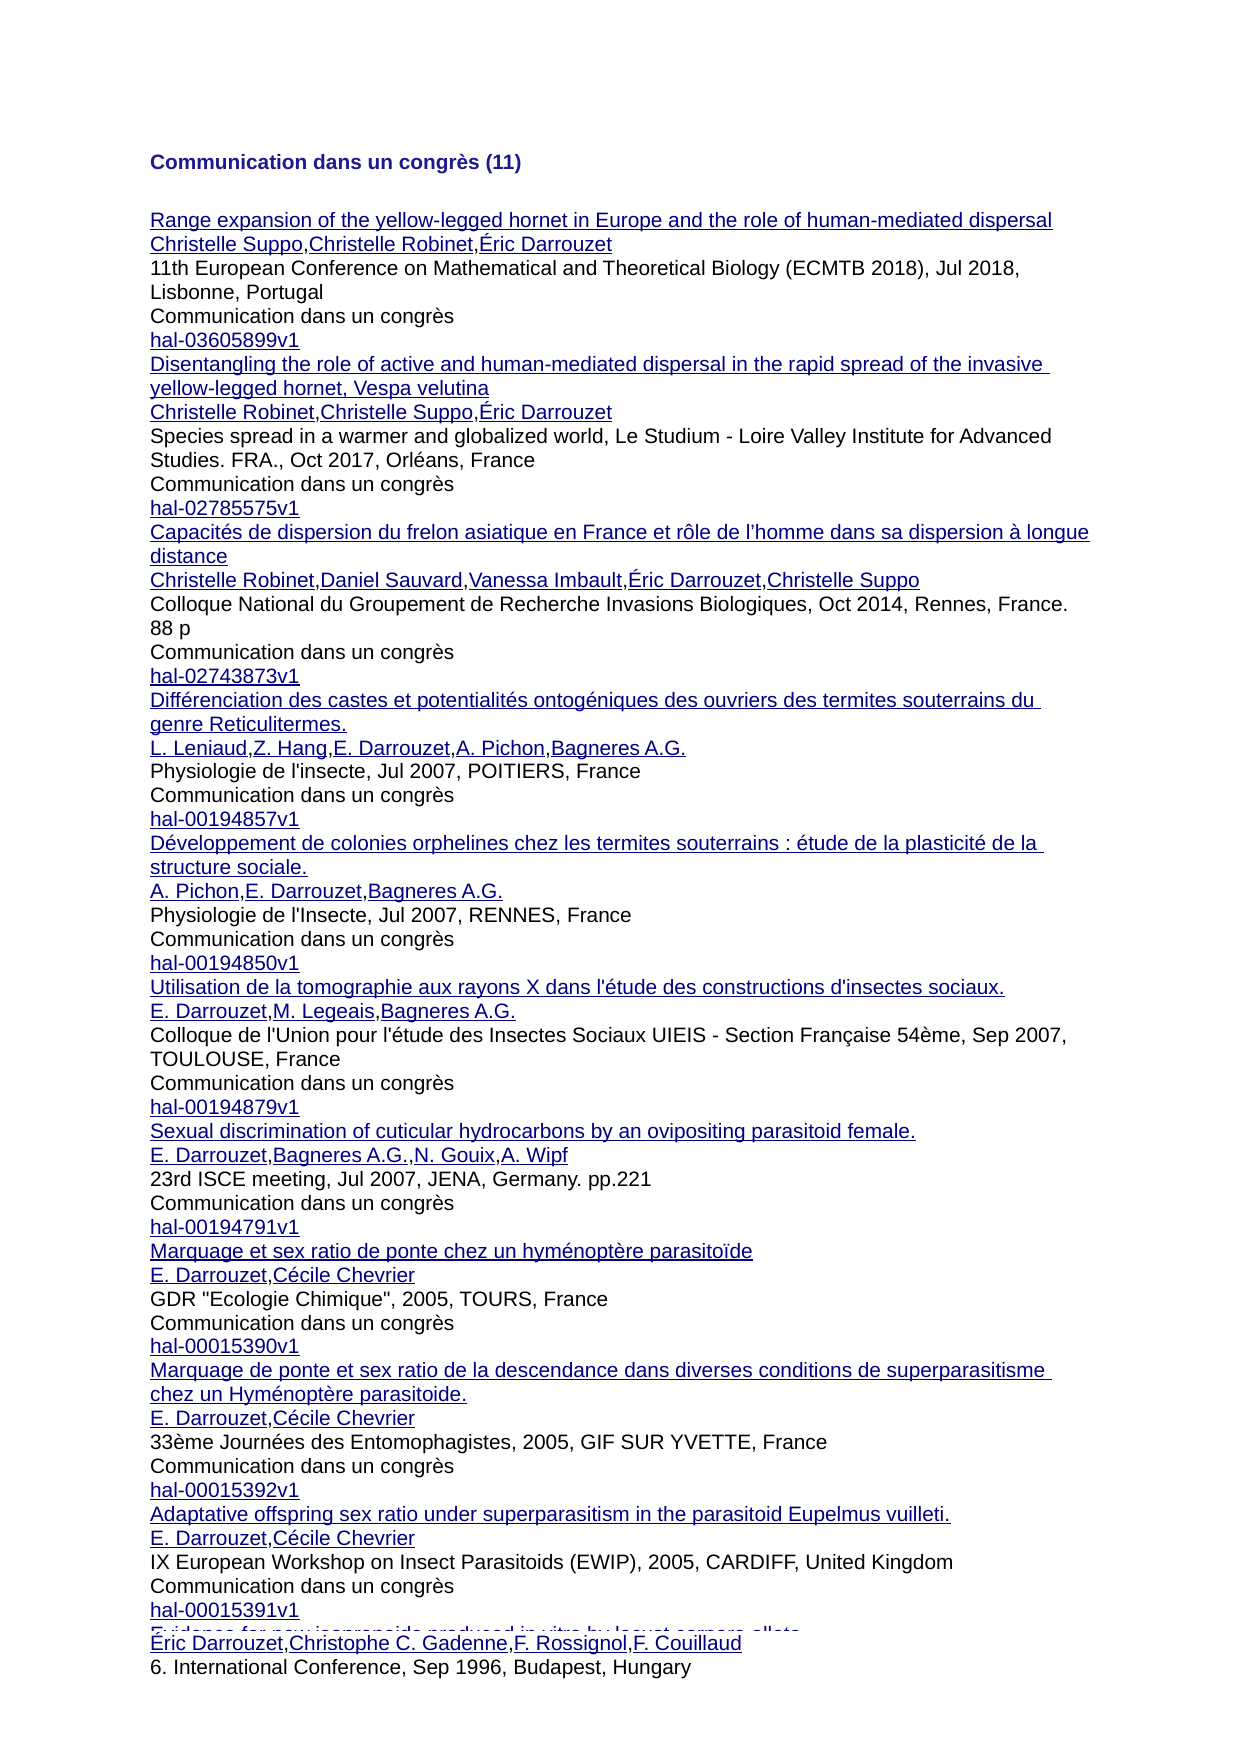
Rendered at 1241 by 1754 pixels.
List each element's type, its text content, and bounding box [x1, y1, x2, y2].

table_cell Disentangling the role of active and human-mediated dispersal in the rapid spread of the invasive yellow-legged hornet, Vespa velutina Christelle Robinet,Christelle Suppo,Éric Darrouzet Species spread in a warmer and globalized world, Le Studium - Loire Valley Institute for Advanced Studies. FRA., Oct 2017, Orléans, France Communication dans un congrès hal-02785575v1 [150, 352, 1090, 520]
table_cell Capacités de dispersion du frelon asiatique en France et rôle de l’homme dans sa dispersion à longue [150, 520, 1090, 541]
table_cell Sexual discrimination of cuticular hydrocarbons by an ovipositing parasitoid female. E. Darrouzet,Bagneres A.G.,N. Gouix,A. Wipf 23rd ISCE meeting, Jul 2007, JENA, Germany. pp.221 Communication dans un congrès hal-00194791v1 [150, 1119, 1090, 1238]
table_cell distance Christelle Robinet,Daniel Sauvard,Vanessa Imbault,Éric Darrouzet,Christelle Suppo Colloque National du Groupement de Recherche Invasions Biologiques, Oct 2014, Rennes, France. 88 p Communication dans un congrès hal-02743873v1 [150, 542, 1090, 687]
table_cell Développement de colonies orphelines chez les termites souterrains : étude de la plasticité de la structure sociale. A. Pichon,E. Darrouzet,Bagneres A.G. Physiologie de l'Insecte, Jul 2007, RENNES, France Communication dans un congrès hal-00194850v1 [150, 831, 1090, 975]
table_cell Marquage de ponte et sex ratio de la descendance dans diverses conditions de superparasitisme chez un Hyménoptère parasitoide. E. Darrouzet,Cécile Chevrier 33ème Journées des Entomophagistes, 2005, GIF SUR YVETTE, France Communication dans un congrès hal-00015392v1 [150, 1358, 1090, 1502]
table_header Range expansion of the yellow-legged hornet in Europe and the role of human-mediated dispersal Christelle Suppo,Christelle Robinet,Éric Darrouzet 11th European Conference on Mathematical and Theoretical Biology (ECMTB 2018), Jul 2018, Lisbonne, Portugal Communication dans un congrès hal-03605899v1 [150, 208, 1090, 352]
subtitle Communication dans un congrès (11) [150, 150, 1090, 174]
table_cell Marquage et sex ratio de ponte chez un hyménoptère parasitoïde E. Darrouzet,Cécile Chevrier GDR "Ecologie Chimique", 2005, TOURS, France Communication dans un congrès hal-00015390v1 [150, 1239, 1090, 1358]
table_cell Evidence for new isoprenoids produced in vitro by locust corpora allata Éric Darrouzet,Christophe C. Gadenne,F. Rossignol,F. Couillaud 6. International Conference, Sep 1996, Budapest, Hungary Communication dans un congrès hal-02767340v1 [150, 1622, 1090, 1679]
table_cell Utilisation de la tomographie aux rayons X dans l'étude des constructions d'insectes sociaux. E. Darrouzet,M. Legeais,Bagneres A.G. Colloque de l'Union pour l'étude des Insectes Sociaux UIEIS - Section Française 54ème, Sep 2007, TOULOUSE, France Communication dans un congrès hal-00194879v1 [150, 975, 1090, 1119]
table_cell Adaptative offspring sex ratio under superparasitism in the parasitoid Eupelmus vuilleti. E. Darrouzet,Cécile Chevrier IX European Workshop on Insect Parasitoids (EWIP), 2005, CARDIFF, United Kingdom Communication dans un congrès hal-00015391v1 [150, 1502, 1090, 1622]
table_cell Différenciation des castes et potentialités ontogéniques des ouvriers des termites souterrains du genre Reticulitermes. L. Leniaud,Z. Hang,E. Darrouzet,A. Pichon,Bagneres A.G. Physiologie de l'insecte, Jul 2007, POITIERS, France Communication dans un congrès hal-00194857v1 [150, 688, 1090, 831]
